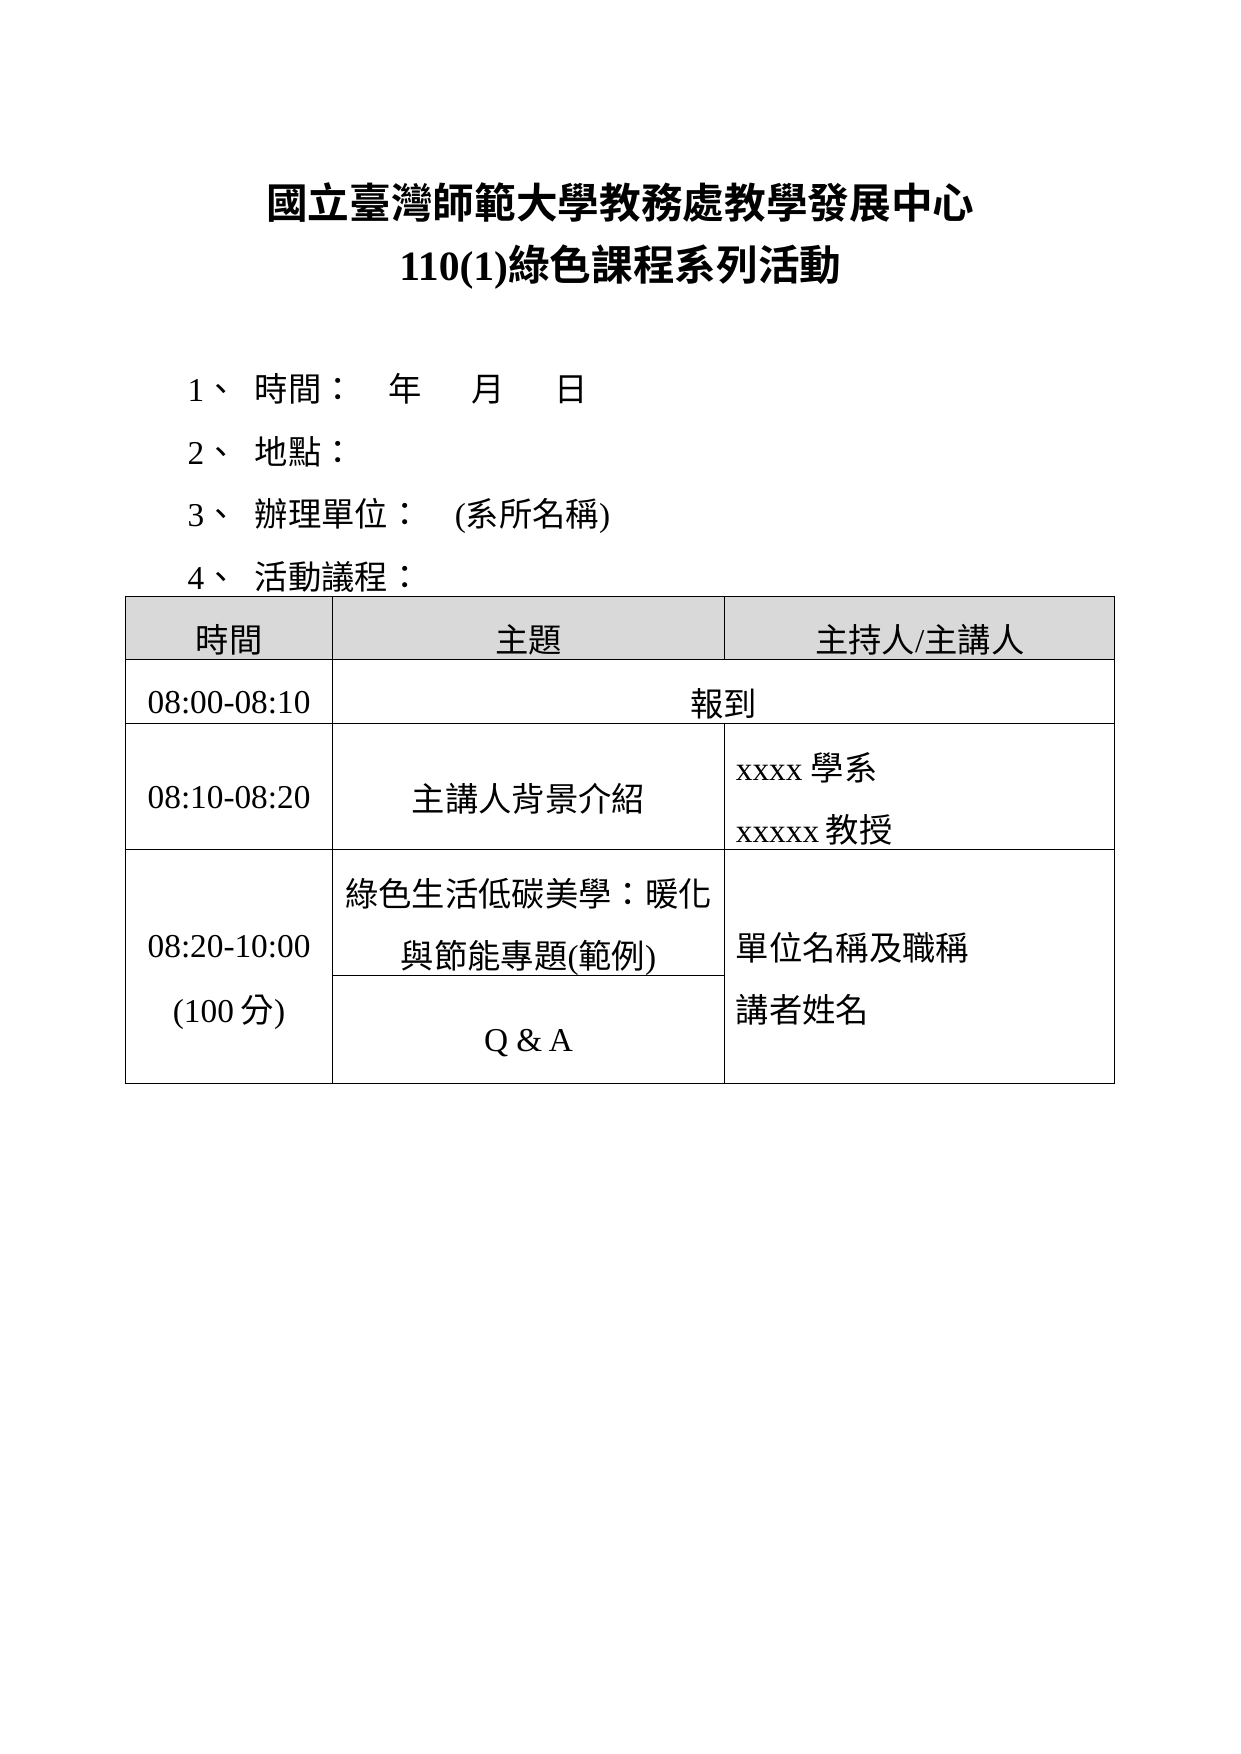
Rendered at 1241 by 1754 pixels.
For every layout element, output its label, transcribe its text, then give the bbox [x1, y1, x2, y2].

text 110(1)綠色課程系列活動 [187, 221, 1053, 283]
text 國立臺灣師範大學教務處教學發展中心 [187, 158, 1053, 221]
table_header 時間 [126, 597, 332, 659]
list 時間： 年 月 日 [187, 346, 1053, 408]
table_cell 08:10-08:20 [126, 724, 332, 849]
table_cell 08:20-10:00 (100分) [126, 850, 332, 1083]
table_cell 單位名稱及職稱 講者姓名 [725, 850, 1114, 1083]
list 活動議程： [187, 533, 1053, 596]
table_cell 08:00-08:10 [126, 660, 332, 723]
table_cell xxxx 學系 xxxxx教授 [725, 724, 1114, 849]
table_header 主題 [333, 597, 724, 659]
table_cell 綠色生活低碳美學：暖化與節能專題(範例) [333, 850, 724, 975]
list 地點： [187, 408, 1053, 471]
table_header 主持人/主講人 [725, 597, 1114, 659]
table_cell 主講人背景介紹 [333, 724, 724, 849]
table_cell 報到 [333, 660, 1114, 723]
list 辦理單位： (系所名稱) [187, 471, 1053, 533]
table_cell Q & A [333, 976, 724, 1083]
